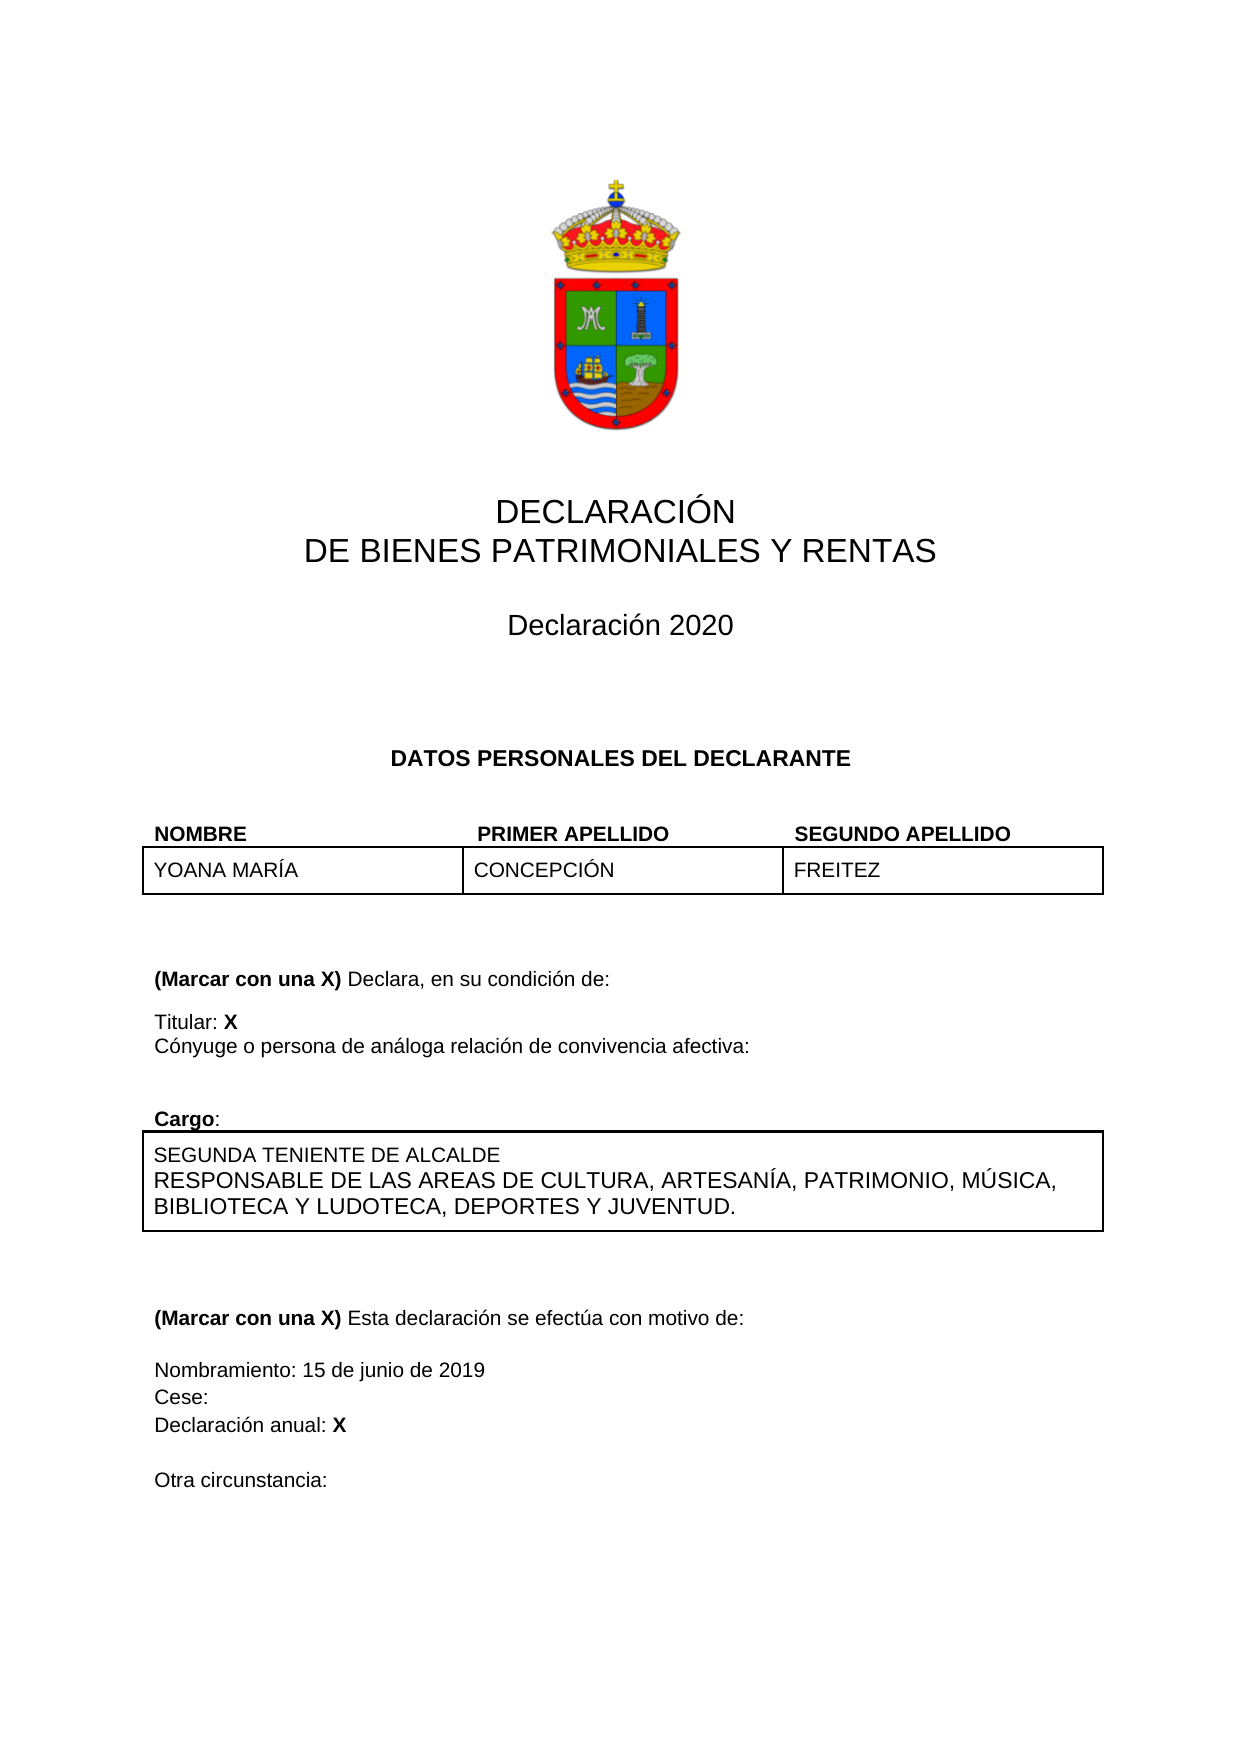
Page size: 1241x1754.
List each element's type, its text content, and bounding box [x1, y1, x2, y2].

picture [488, 175, 743, 431]
text DE BIENES PATRIMONIALES Y RENTAS [154, 531, 1087, 569]
text Cese: [154, 1385, 397, 1409]
text Titular: X [154, 1010, 1115, 1034]
text Declaración anual: X [154, 1412, 1115, 1436]
table_header YOANA MARÍA [144, 848, 462, 893]
text (Marcar con una X) Declara, en su condición de: [154, 967, 1115, 991]
text NOMBRE PRIMER APELLIDO SEGUNDO APELLIDO [154, 822, 1115, 846]
text (Marcar con una X) Esta declaración se efectúa con motivo de: [154, 1306, 1115, 1330]
table_header FREITEZ [784, 848, 1102, 893]
table_header SEGUNDA TENIENTE DE ALCALDE RESPONSABLE DE LAS AREAS DE CULTURA, ARTESANÍA, PATRIMONIO, MÚSICA, BIBLIOTECA Y LUDOTECA, DEPORTES Y JUVENTUD. [144, 1133, 1102, 1230]
text DATOS PERSONALES DEL DECLARANTE [154, 745, 1087, 771]
text Nombramiento: 15 de junio de 2019 [154, 1357, 613, 1381]
text Cónyuge o persona de análoga relación de convivencia afectiva: [154, 1034, 1115, 1058]
subtitle DECLARACIÓN [154, 492, 1077, 530]
text Cargo: [154, 1106, 1115, 1130]
table_header CONCEPCIÓN [464, 848, 782, 893]
text Otra circunstancia: [154, 1467, 1115, 1491]
text Declaración 2020 [154, 608, 1087, 641]
